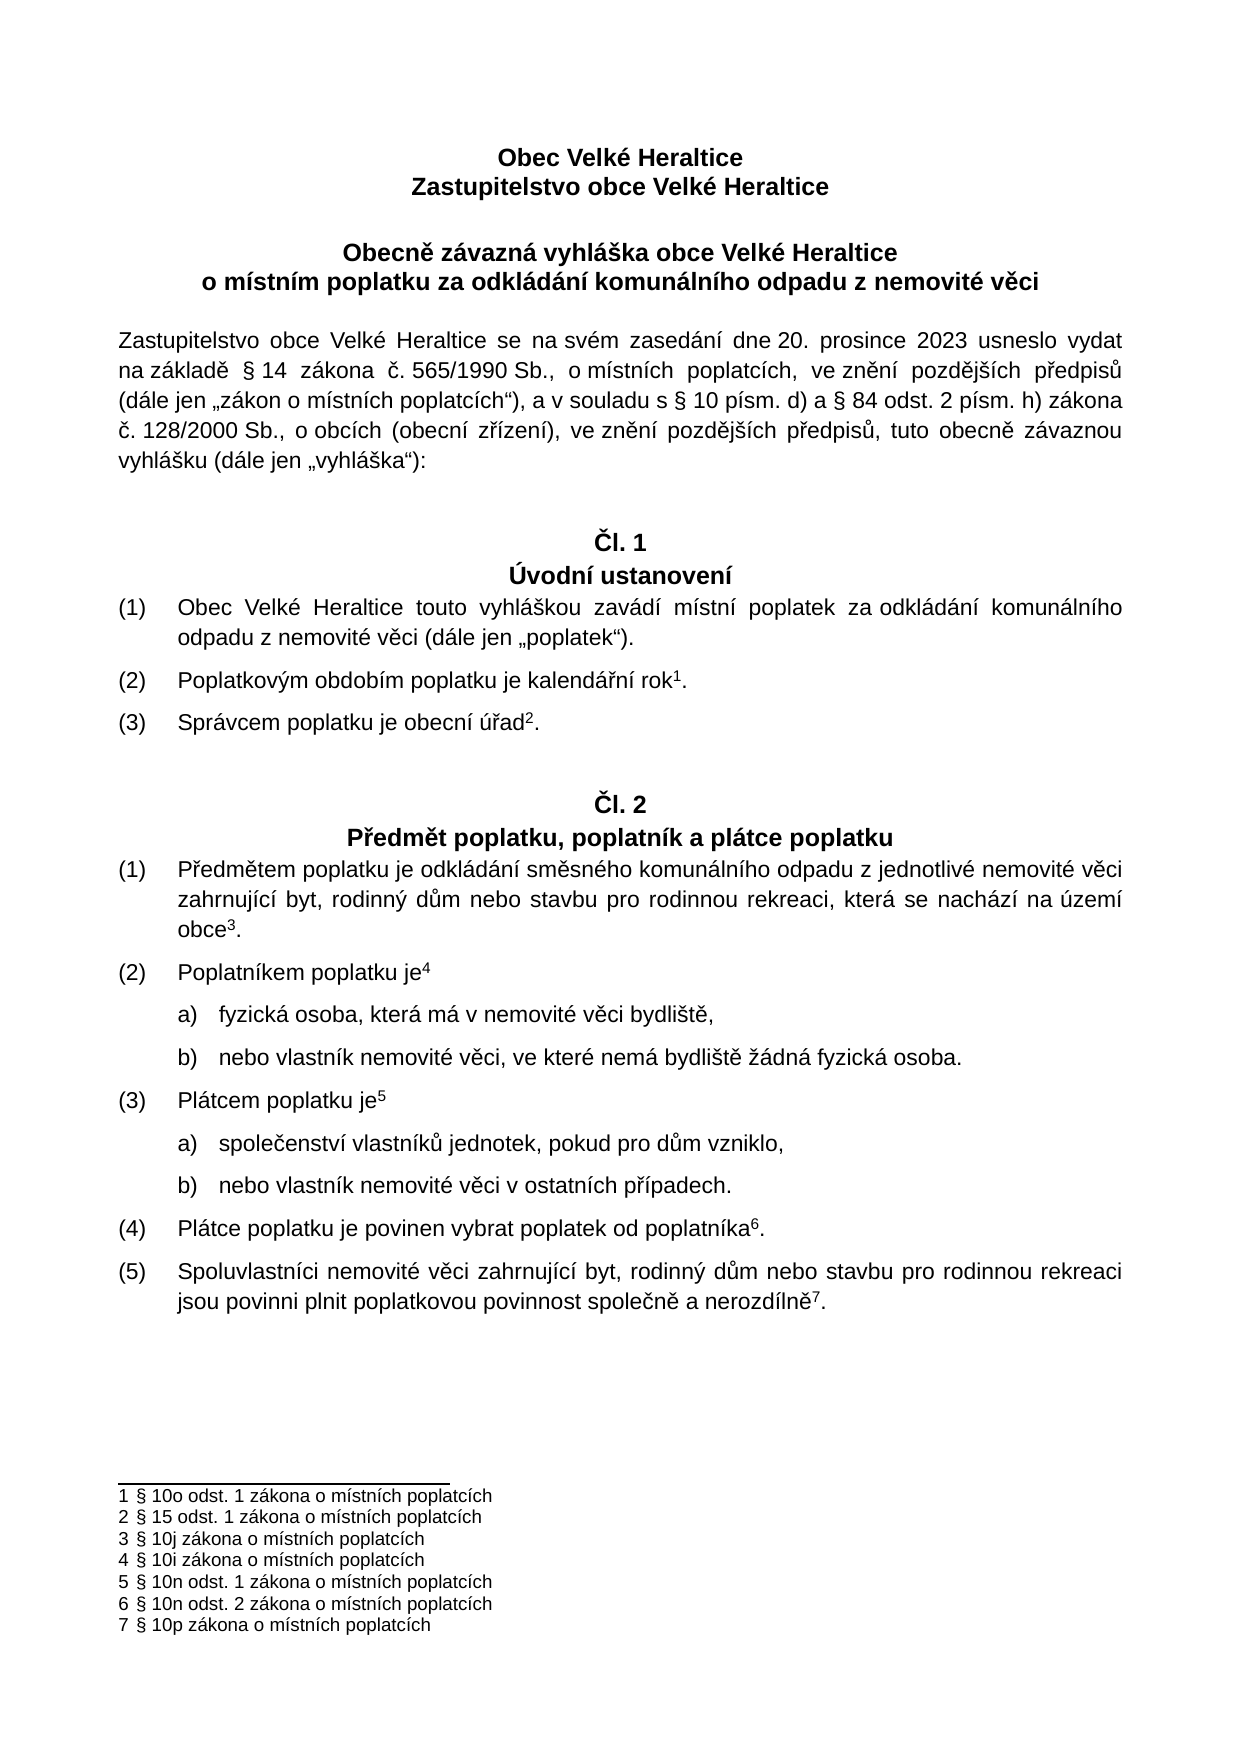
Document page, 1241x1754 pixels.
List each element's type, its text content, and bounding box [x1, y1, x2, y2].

list Předmětem poplatku je odkládání směsného komunálního odpadu z jednotlivé nemovité věci zahrnující byt, rodinný dům nebo stavbu pro rodinnou rekreaci, která se nachází na území obce. [118, 856, 1122, 942]
list § 10p zákona o místních poplatcích [118, 1614, 1122, 1635]
list Poplatníkem poplatku je [118, 959, 1122, 985]
list Poplatkovým obdobím poplatku je kalendářní rok. [118, 667, 1122, 693]
list § 10j zákona o místních poplatcích [118, 1528, 1122, 1549]
list Plátcem poplatku je [118, 1087, 1122, 1113]
list nebo vlastník nemovité věci v ostatních případech. [177, 1172, 1122, 1199]
subtitle Čl. 2 Předmět poplatku, poplatník a plátce poplatku [118, 789, 1122, 851]
list fyzická osoba, která má v nemovité věci bydliště, [177, 1001, 1122, 1028]
list společenství vlastníků jednotek, pokud pro dům vzniklo, [177, 1129, 1122, 1156]
subtitle Čl. 1 Úvodní ustanovení [118, 528, 1122, 589]
list § 15 odst. 1 zákona o místních poplatcích [118, 1506, 1122, 1528]
list § 10n odst. 1 zákona o místních poplatcích [118, 1571, 1122, 1592]
list § 10n odst. 2 zákona o místních poplatcích [118, 1592, 1122, 1614]
list Správcem poplatku je obecní úřad. [118, 709, 1122, 736]
list Obec Velké Heraltice touto vyhláškou zavádí místní poplatek za odkládání komunálního odpadu z nemovité věci (dále jen „poplatek“). [118, 594, 1122, 650]
list nebo vlastník nemovité věci, ve které nemá bydliště žádná fyzická osoba. [177, 1044, 1122, 1071]
list § 10o odst. 1 zákona o místních poplatcích [118, 1484, 1122, 1506]
list § 10i zákona o místních poplatcích [118, 1549, 1122, 1571]
list Spoluvlastníci nemovité věci zahrnující byt, rodinný dům nebo stavbu pro rodinnou rekreaci jsou povinni plnit poplatkovou povinnost společně a nerozdílně. [118, 1258, 1122, 1314]
list Plátce poplatku je povinen vybrat poplatek od poplatníka. [118, 1215, 1122, 1241]
subtitle Obecně závazná vyhláška obce Velké Heraltice o místním poplatku za odkládání komunálního odpadu z nemovité věci [118, 238, 1122, 295]
text Zastupitelstvo obce Velké Heraltice se na svém zasedání dne 20. prosince 2023 usneslo vydat na základě § 14 zákona č. 565/1990 Sb., o místních poplatcích, ve znění pozdějších předpisů (dále jen „zákon o místních poplatcích“), a v souladu s § 10 písm. d) a § 84 odst. 2 písm. h) zákona č. 128/2000 Sb., o obcích (obecní zřízení), ve znění pozdějších předpisů, tuto obecně závaznou vyhlášku (dále jen „vyhláška“): [118, 327, 1122, 474]
text Obec Velké Heraltice Zastupitelstvo obce Velké Heraltice [118, 143, 1122, 201]
